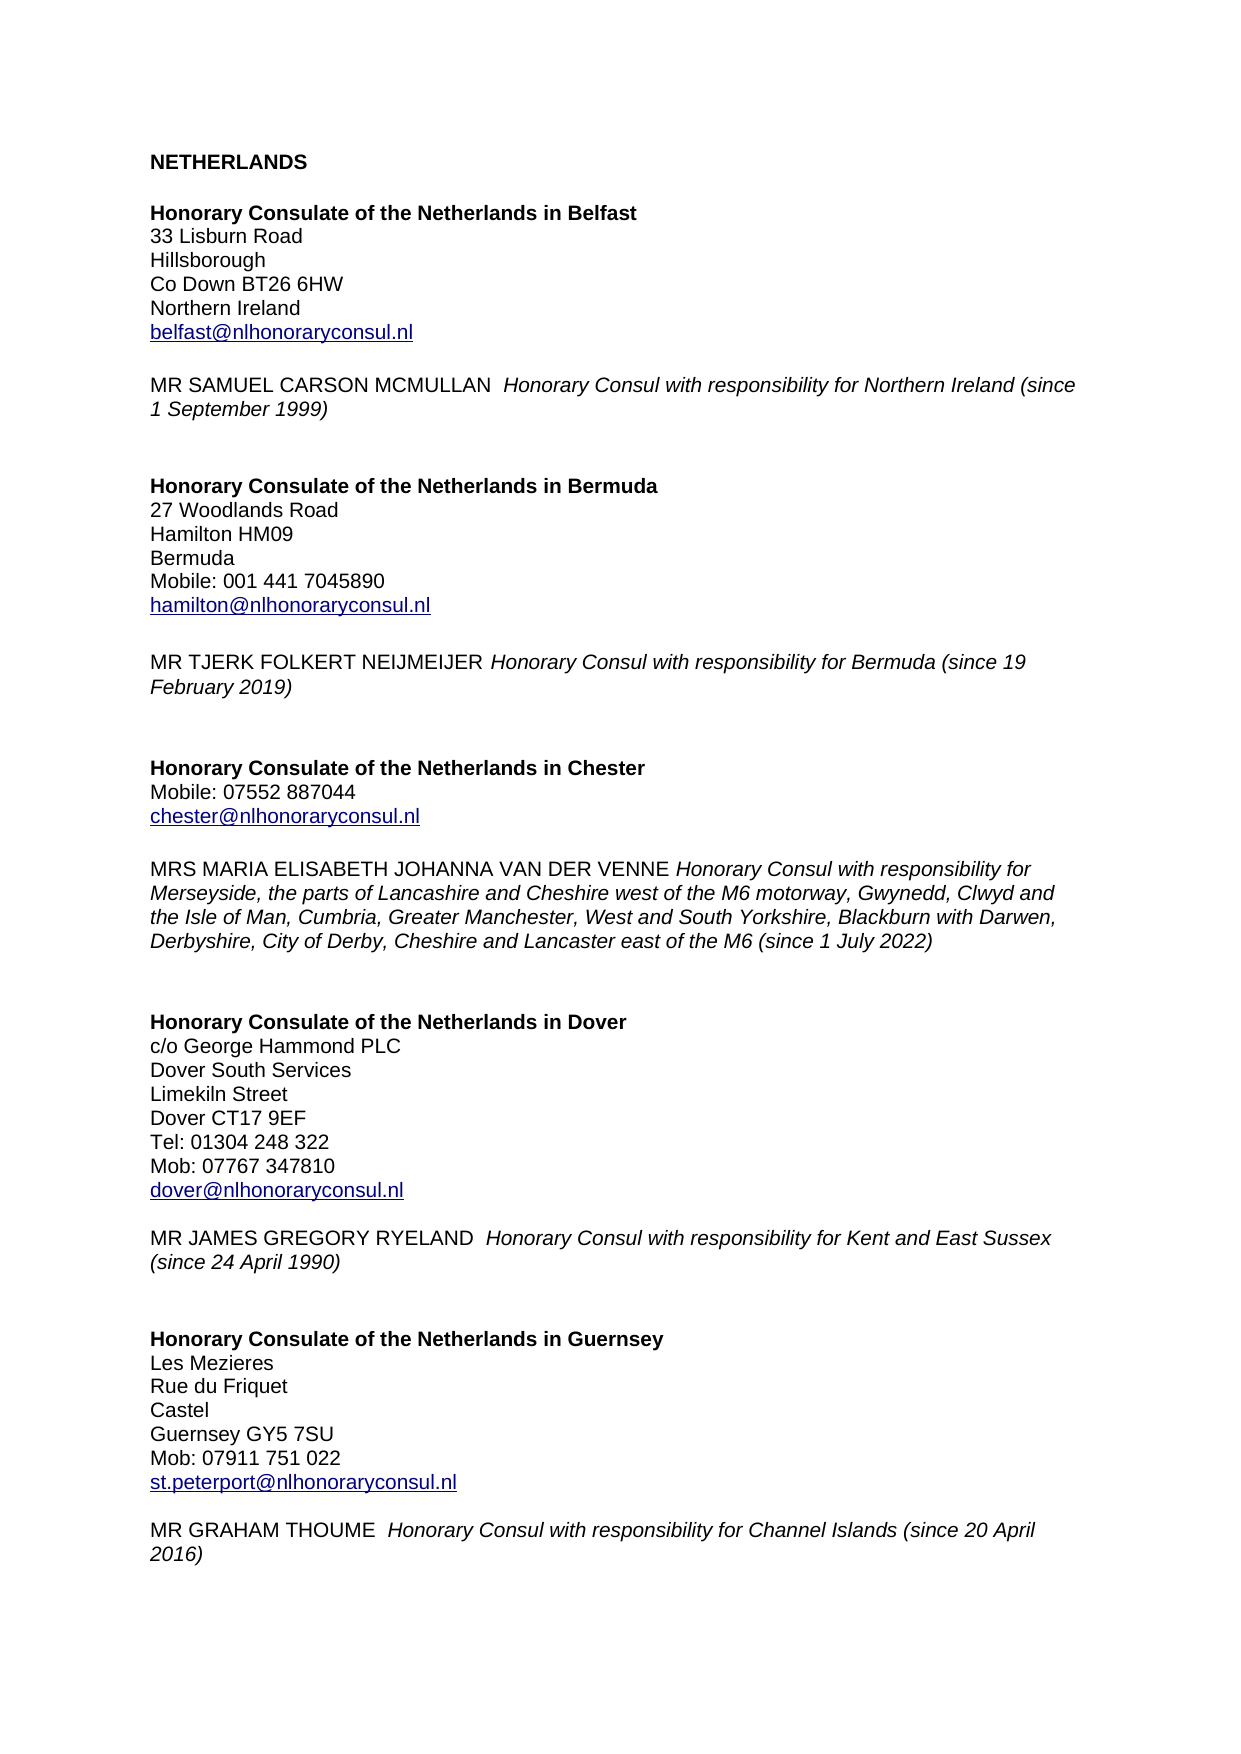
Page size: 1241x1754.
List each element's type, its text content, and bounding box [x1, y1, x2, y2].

text Hamilton HM09 [150, 521, 1090, 545]
text Co Down BT26 6HW [150, 272, 1090, 296]
text Dover CT17 9EF [150, 1106, 1090, 1130]
text Mobile: 001 441 7045890 [150, 569, 1090, 593]
text Honorary Consulate of the Netherlands in Belfast [150, 200, 1090, 224]
text Honorary Consulate of the Netherlands in Bermuda [150, 473, 1090, 497]
text Honorary Consulate of the Netherlands in Dover [150, 1010, 1090, 1034]
text NETHERLANDS [150, 150, 1090, 174]
text Rue du Friquet [150, 1374, 1090, 1398]
text c/o George Hammond PLC [150, 1034, 1090, 1058]
text Tel: 01304 248 322 [150, 1130, 1090, 1154]
text MR TJERK FOLKERT NEIJMEIJER Honorary Consul with responsibility for Bermuda (since 19 February 2019) [150, 646, 1090, 699]
text Hillsborough [150, 248, 1090, 272]
text Les Mezieres [150, 1350, 1090, 1374]
text st.peterport@nlhonoraryconsul.nl [150, 1470, 1090, 1494]
text MRS MARIA ELISABETH JOHANNA VAN DER VENNE Honorary Consul with responsibility for Merseyside, the parts of Lancashire and Cheshire west of the M6 motorway, Gwynedd, Clwyd and the Isle of Man, Cumbria, Greater Manchester, West and South Yorkshire, Blackburn with Darwen, Derbyshire, City of Derby, Cheshire and Lancaster east of the M6 (since 1 July 2022) [150, 857, 1090, 953]
text hamilton@nlhonoraryconsul.nl [150, 593, 1090, 617]
text Castel [150, 1398, 1090, 1422]
text Limekiln Street [150, 1082, 1090, 1106]
text belfast@nlhonoraryconsul.nl [150, 320, 1090, 344]
text MR SAMUEL CARSON MCMULLAN Honorary Consul with responsibility for Northern Ireland (since 1 September 1999) [150, 373, 1090, 421]
text Guernsey GY5 7SU [150, 1422, 1090, 1446]
text 27 Woodlands Road [150, 497, 1090, 521]
text Mob: 07911 751 022 [150, 1446, 1090, 1470]
text Mob: 07767 347810 [150, 1154, 1090, 1178]
text MR JAMES GREGORY RYELAND Honorary Consul with responsibility for Kent and East Sussex (since 24 April 1990) [150, 1226, 1090, 1274]
text chester@nlhonoraryconsul.nl [150, 804, 1090, 828]
text Mobile: 07552 887044 [150, 780, 1090, 804]
text Northern Ireland [150, 296, 1090, 320]
text dover@nlhonoraryconsul.nl [150, 1178, 1090, 1202]
text Honorary Consulate of the Netherlands in Guernsey [150, 1326, 1090, 1350]
text 33 Lisburn Road [150, 224, 1090, 248]
text Honorary Consulate of the Netherlands in Chester [150, 756, 1090, 780]
text MR GRAHAM THOUME Honorary Consul with responsibility for Channel Islands (since 20 April 2016) [150, 1518, 1090, 1566]
text Dover South Services [150, 1058, 1090, 1082]
text Bermuda [150, 545, 1090, 569]
